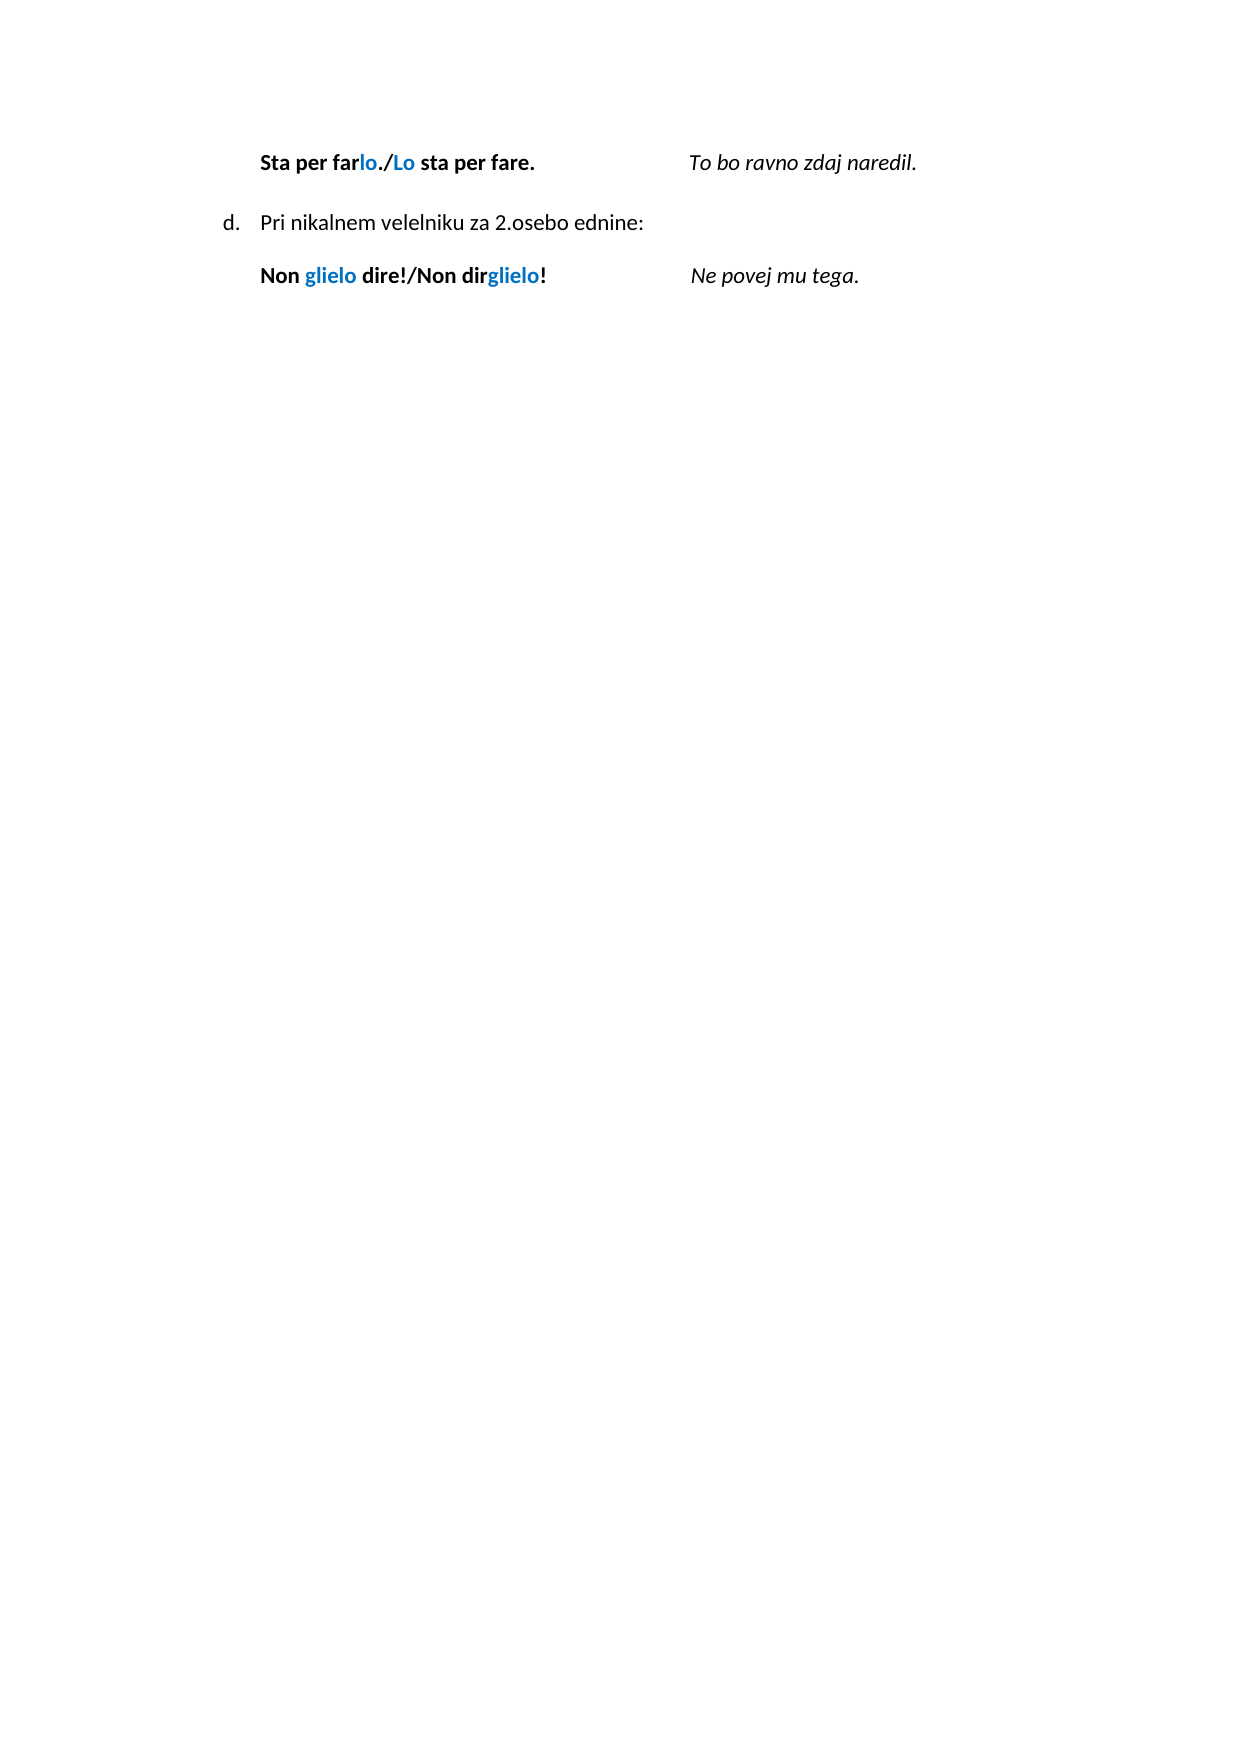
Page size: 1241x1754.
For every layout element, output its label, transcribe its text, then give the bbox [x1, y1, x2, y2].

table_header Sta per farlo./Lo sta per fare. [249, 148, 677, 176]
table_header To bo ravno zdaj naredil. [677, 148, 1104, 176]
list Pri nikalnem velelniku za 2.osebo ednine: [223, 208, 1093, 236]
table_header Ne povej mu tega. [679, 261, 1104, 289]
table_header Non glielo dire!/Non dirglielo! [249, 261, 679, 289]
